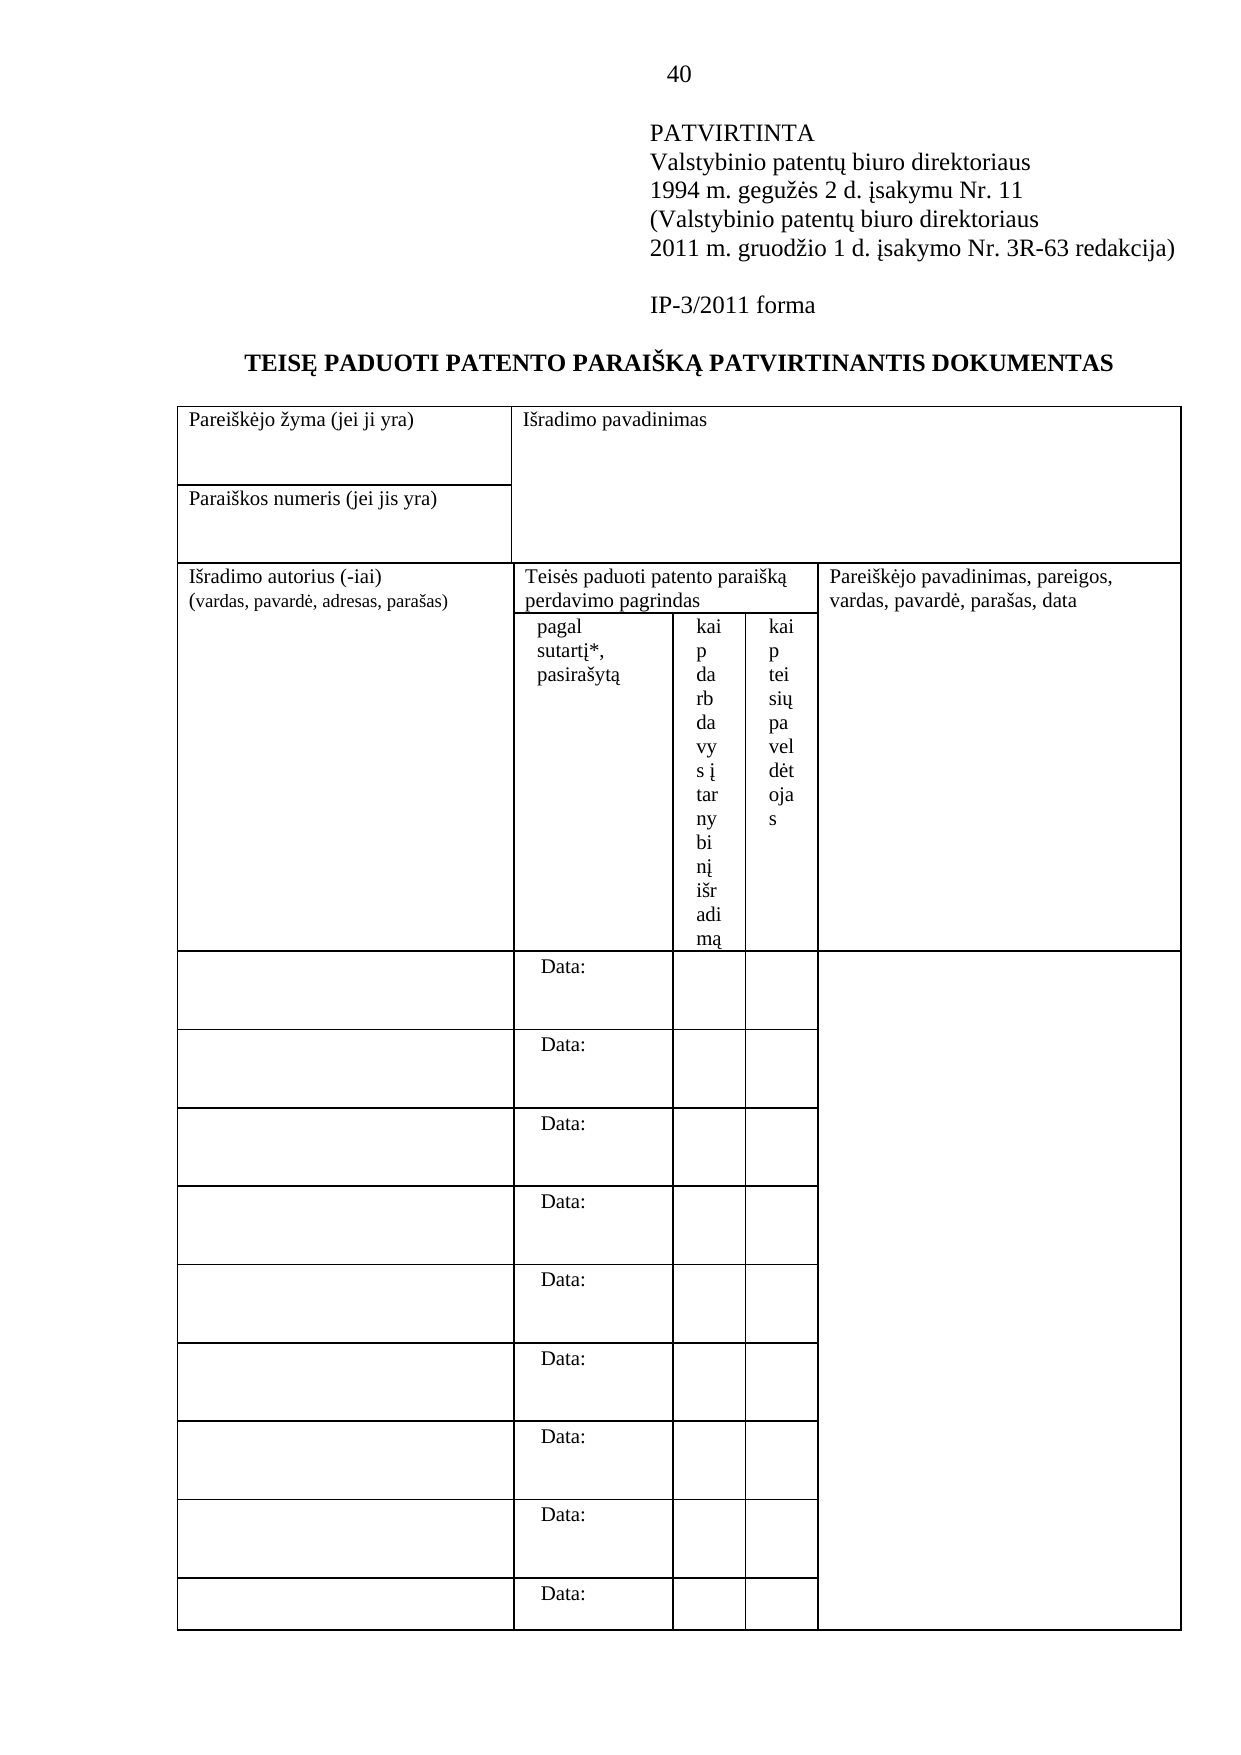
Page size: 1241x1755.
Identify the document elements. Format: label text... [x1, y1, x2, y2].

table_cell [] Data: [515, 1422, 672, 1499]
table_cell [] [746, 1187, 817, 1264]
table_cell Paraiškos numeris (jei jis yra) [178, 486, 511, 562]
text 1994 m. gegužės 2 d. įsakymu Nr. 11 [649, 176, 1181, 204]
table_cell [] [746, 1579, 817, 1629]
table_cell [] Data: [515, 1344, 672, 1420]
table_cell [] Data: [515, 1030, 672, 1107]
table_cell [] [674, 1579, 745, 1629]
table_cell [178, 1030, 513, 1107]
table_cell [] [674, 1500, 745, 1577]
table_cell [178, 952, 513, 1029]
table_cell [] [674, 1187, 745, 1264]
text IP-3/2011 forma [177, 291, 1181, 319]
table_cell [] Data: [515, 952, 672, 1029]
table_header Pareiškėjo žyma (jei ji yra) [178, 407, 511, 431]
table_cell [] Data: [515, 1500, 672, 1577]
table_cell [512, 431, 1180, 562]
text TEISĘ PADUOTI PATENTO PARAIŠKĄ PATVIRTINANTIS DOKUMENTAS [177, 348, 1181, 377]
table_cell kaip teisių paveldėtojas [746, 614, 817, 950]
table_cell [] [746, 1500, 817, 1577]
table_cell [819, 952, 1180, 1629]
table_cell [] Data: [515, 1265, 672, 1342]
table_cell [] [746, 1344, 817, 1420]
table_cell Išradimo autorius (-iai) (vardas, pavardė, adresas, parašas) [178, 564, 513, 950]
table_cell [] [746, 1265, 817, 1342]
table_cell [] [674, 1030, 745, 1107]
table_cell pagal sutartį*, pasirašytą [515, 614, 672, 950]
table_cell Pareiškėjo pavadinimas, pareigos, vardas, pavardė, parašas, data [819, 564, 1180, 950]
table_header Išradimo pavadinimas [512, 407, 1180, 431]
table_cell [] [674, 1265, 745, 1342]
table_cell [178, 1265, 513, 1342]
table_cell kaip darbdavys į tarnybinį išradimą [674, 614, 745, 950]
table_cell [178, 1500, 513, 1577]
table_cell [] [746, 1422, 817, 1499]
table_cell [] [674, 952, 745, 1029]
table_cell [178, 1344, 513, 1420]
table_cell [] Data: [515, 1109, 672, 1185]
table_cell [] [746, 1030, 817, 1107]
table_cell [] [746, 1109, 817, 1185]
table_cell [] [674, 1422, 745, 1499]
table_cell [178, 431, 511, 484]
table_cell [] [674, 1344, 745, 1420]
text PATVIRTINTA [649, 118, 1181, 147]
table_cell [] [746, 952, 817, 1029]
table_cell [178, 1187, 513, 1264]
table_cell Teisės paduoti patento paraišką perdavimo pagrindas [515, 564, 817, 612]
text Valstybinio patentų biuro direktoriaus [649, 147, 1181, 176]
table_cell [178, 1579, 513, 1629]
text 2011 m. gruodžio 1 d. įsakymo Nr. 3R-63 redakcija) [649, 233, 1181, 262]
table_cell [] Data: [515, 1187, 672, 1264]
table_cell [178, 1422, 513, 1499]
table_cell [178, 1109, 513, 1185]
table_cell [] [674, 1109, 745, 1185]
text (Valstybinio patentų biuro direktoriaus [649, 204, 1181, 233]
table_cell [] Data: [515, 1579, 672, 1629]
